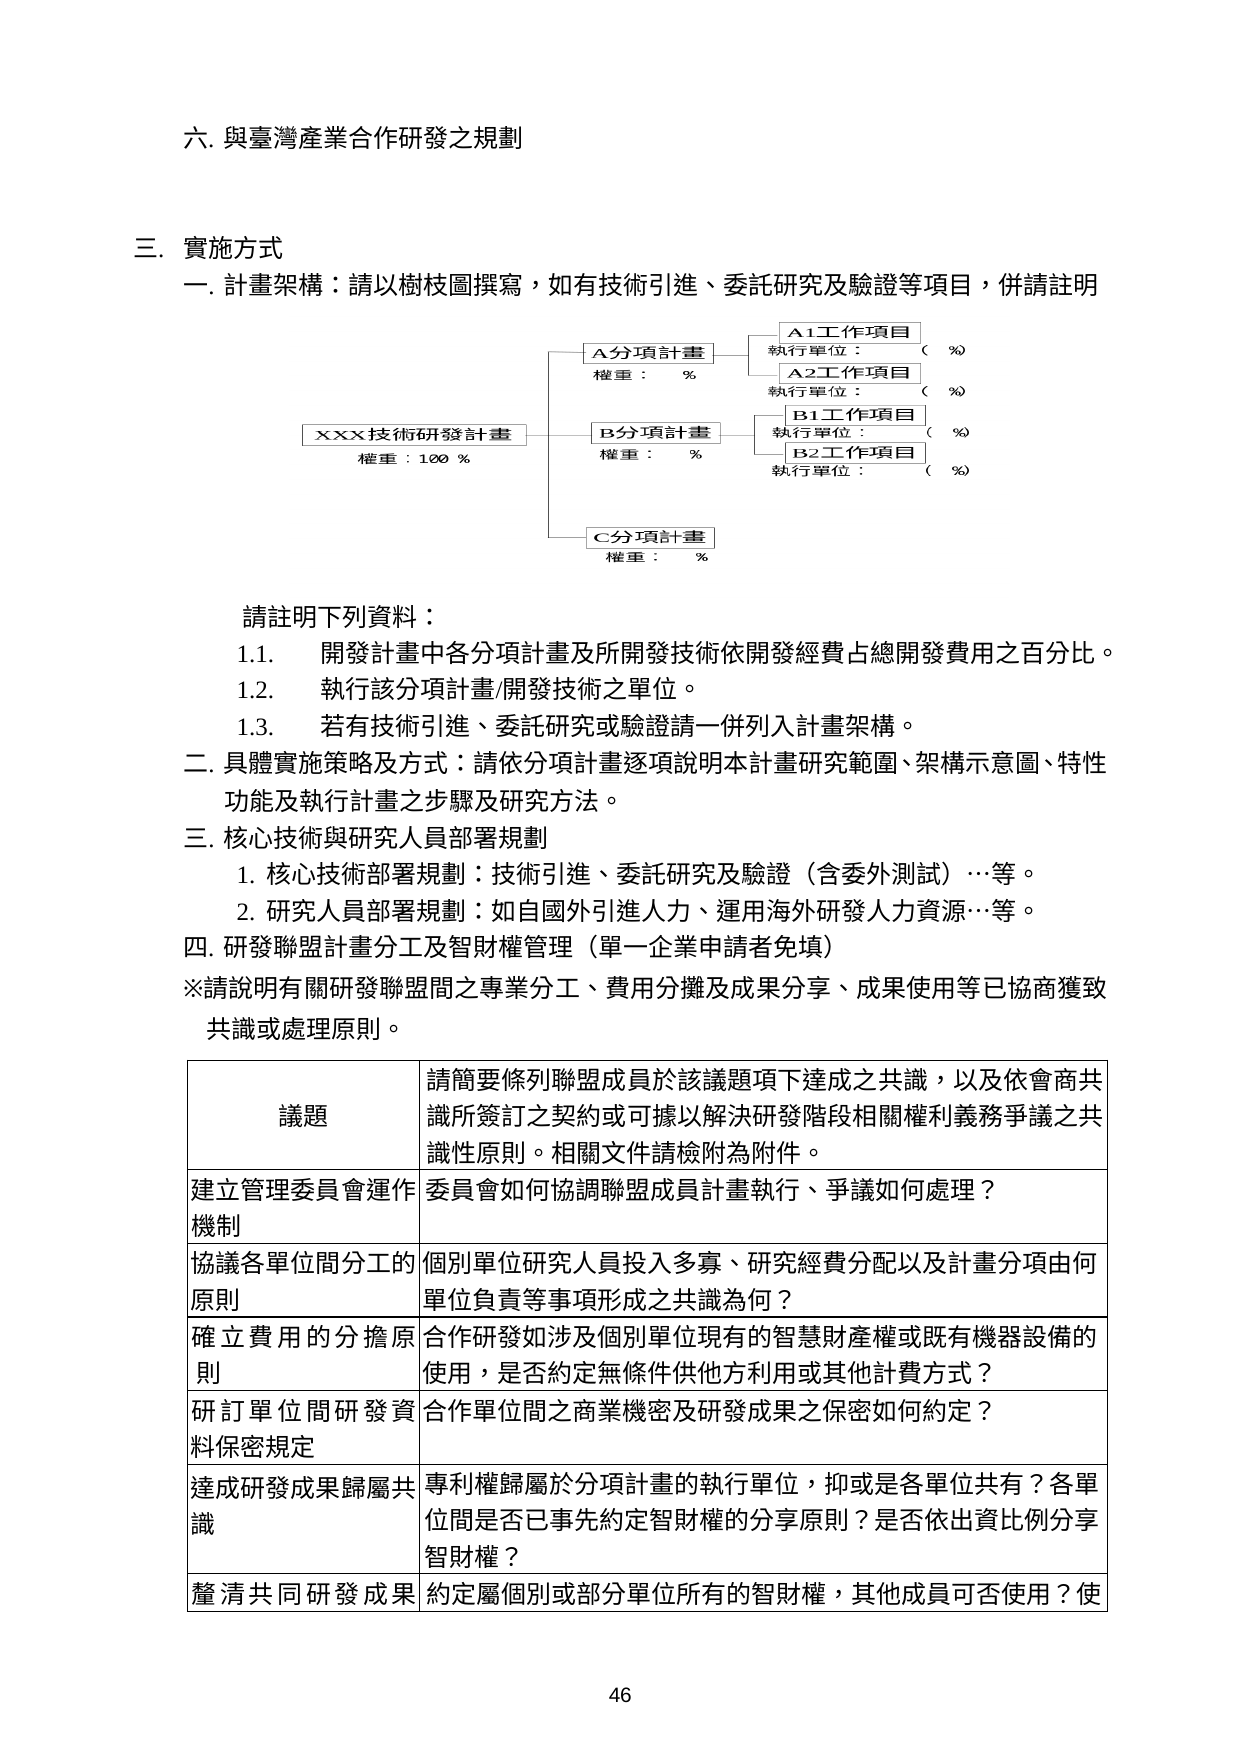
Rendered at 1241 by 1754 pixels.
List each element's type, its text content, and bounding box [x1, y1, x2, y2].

text 請註明下列資料： [242, 597, 1107, 634]
table_header 請簡要條列聯盟成員於該議題項下達成之共識，以及依會商共識所簽訂之契約或可據以解決研發階段相關權利義務爭議之共識性原則。相關文件請檢附為附件。 [420, 1061, 1107, 1169]
table_cell 合作研發如涉及個別單位現有的智慧財產權或既有機器設備的使用，是否約定無條件供他方利用或其他計費方式？ [420, 1318, 1107, 1390]
table_header 議題 [188, 1061, 419, 1169]
table_cell 確立費用的分擔原則 [188, 1318, 419, 1390]
list 研究人員部署規劃：如自國外引進人力、運用海外研發人力資源…等。 [236, 891, 1107, 927]
list 實施方式 [133, 228, 1107, 265]
list 開發計畫中各分項計畫及所開發技術依開發經費占總開發費用之百分比。 [236, 634, 1107, 670]
list 具體實施策略及方式：請依分項計畫逐項說明本計畫研究範圍、架構示意圖、特性、功能及執行計畫之步驟及研究方法。 [183, 742, 1107, 817]
list 研發聯盟計畫分工及智財權管理（單一企業申請者免填） [183, 927, 1107, 964]
table_cell 建立管理委員會運作機制 [188, 1170, 419, 1243]
table_cell 專利權歸屬於分項計畫的執行單位，抑或是各單位共有？各單位間是否已事先約定智財權的分享原則？是否依出資比例分享智財權？ [420, 1465, 1107, 1573]
table_cell 約定屬個別或部分單位所有的智財權，其他成員可否使用？使 [420, 1574, 1107, 1611]
list 核心技術與研究人員部署規劃 [183, 817, 1107, 855]
list 若有技術引進、委託研究或驗證請一併列入計畫架構。 [236, 706, 1107, 742]
table_cell 個別單位研究人員投入多寡、研究經費分配以及計畫分項由何單位負責等事項形成之共識為何？ [420, 1244, 1107, 1316]
list 執行該分項計畫/開發技術之單位。 [236, 670, 1107, 706]
table_cell 協議各單位間分工的原則 [188, 1244, 419, 1316]
table_cell 研訂單位間研發資料保密規定 [188, 1391, 419, 1463]
table_cell 釐清共同研發成果 [188, 1574, 419, 1611]
list 計畫架構：請以樹枝圖撰寫，如有技術引進、委託研究及驗證等項目，併請註明 [183, 265, 1107, 302]
table_cell 達成研發成果歸屬共識 [188, 1465, 419, 1573]
list 與臺灣產業合作研發之規劃 [183, 118, 1107, 154]
table_cell 合作單位間之商業機密及研發成果之保密如何約定？ [420, 1391, 1107, 1463]
list 核心技術部署規劃：技術引進、委託研究及驗證（含委外測試）…等。 [236, 855, 1107, 891]
text ※請說明有關研發聯盟間之專業分工、費用分攤及成果分享、成果使用等已協商獲致共識或處理原則。 [183, 964, 1107, 1047]
table_cell 委員會如何協調聯盟成員計畫執行、爭議如何處理？ [420, 1170, 1107, 1243]
